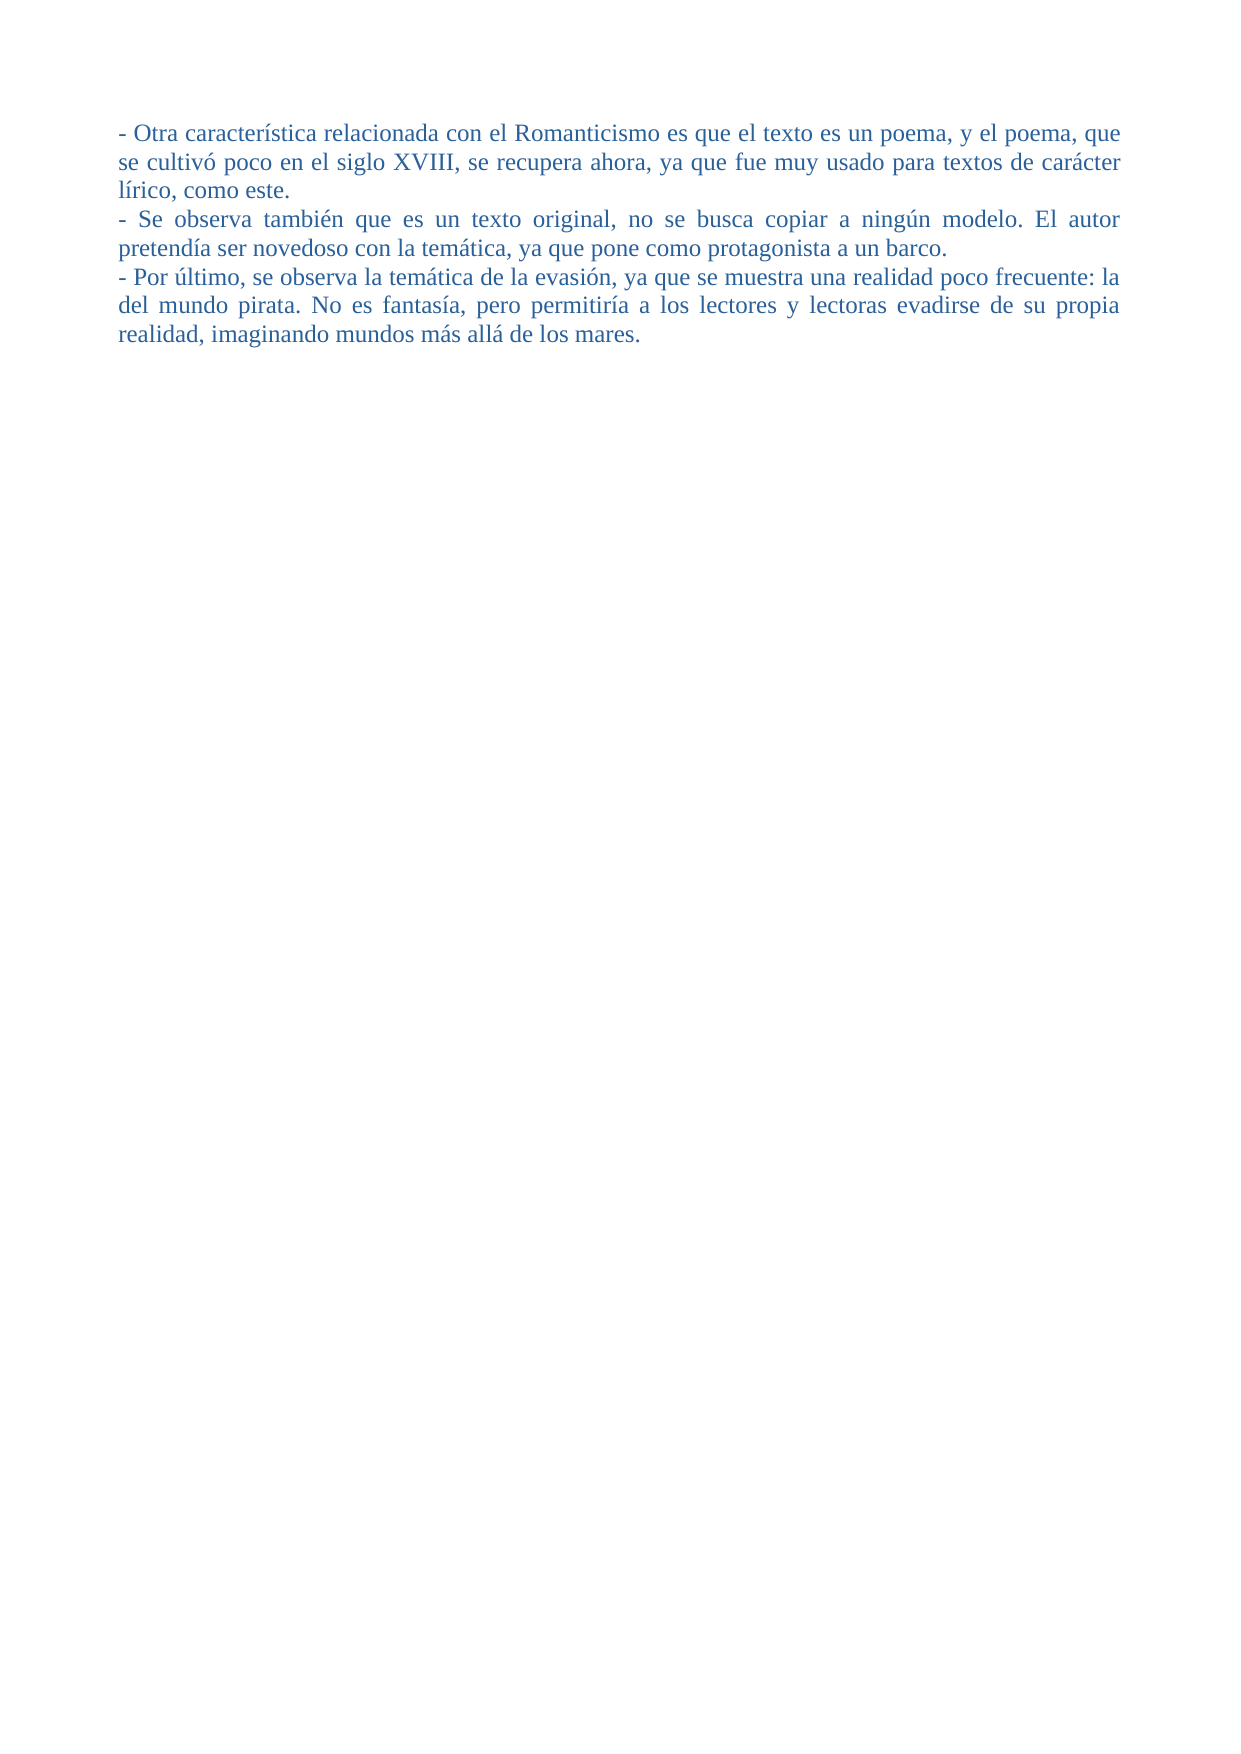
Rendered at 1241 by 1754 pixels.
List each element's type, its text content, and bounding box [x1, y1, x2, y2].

text - Por último, se observa la temática de la evasión, ya que se muestra una realidad poco frecuente: la del mundo pirata. No es fantasía, pero permitiría a los lectores y lectoras evadirse de su propia realidad, imaginando mundos más allá de los mares. [118, 262, 1122, 348]
text - Se observa también que es un texto original, no se busca copiar a ningún modelo. El autor pretendía ser novedoso con la temática, ya que pone como protagonista a un barco. [118, 204, 1122, 262]
text - Otra característica relacionada con el Romanticismo es que el texto es un poema, y el poema, que se cultivó poco en el siglo XVIII, se recupera ahora, ya que fue muy usado para textos de carácter lírico, como este. [118, 118, 1122, 204]
